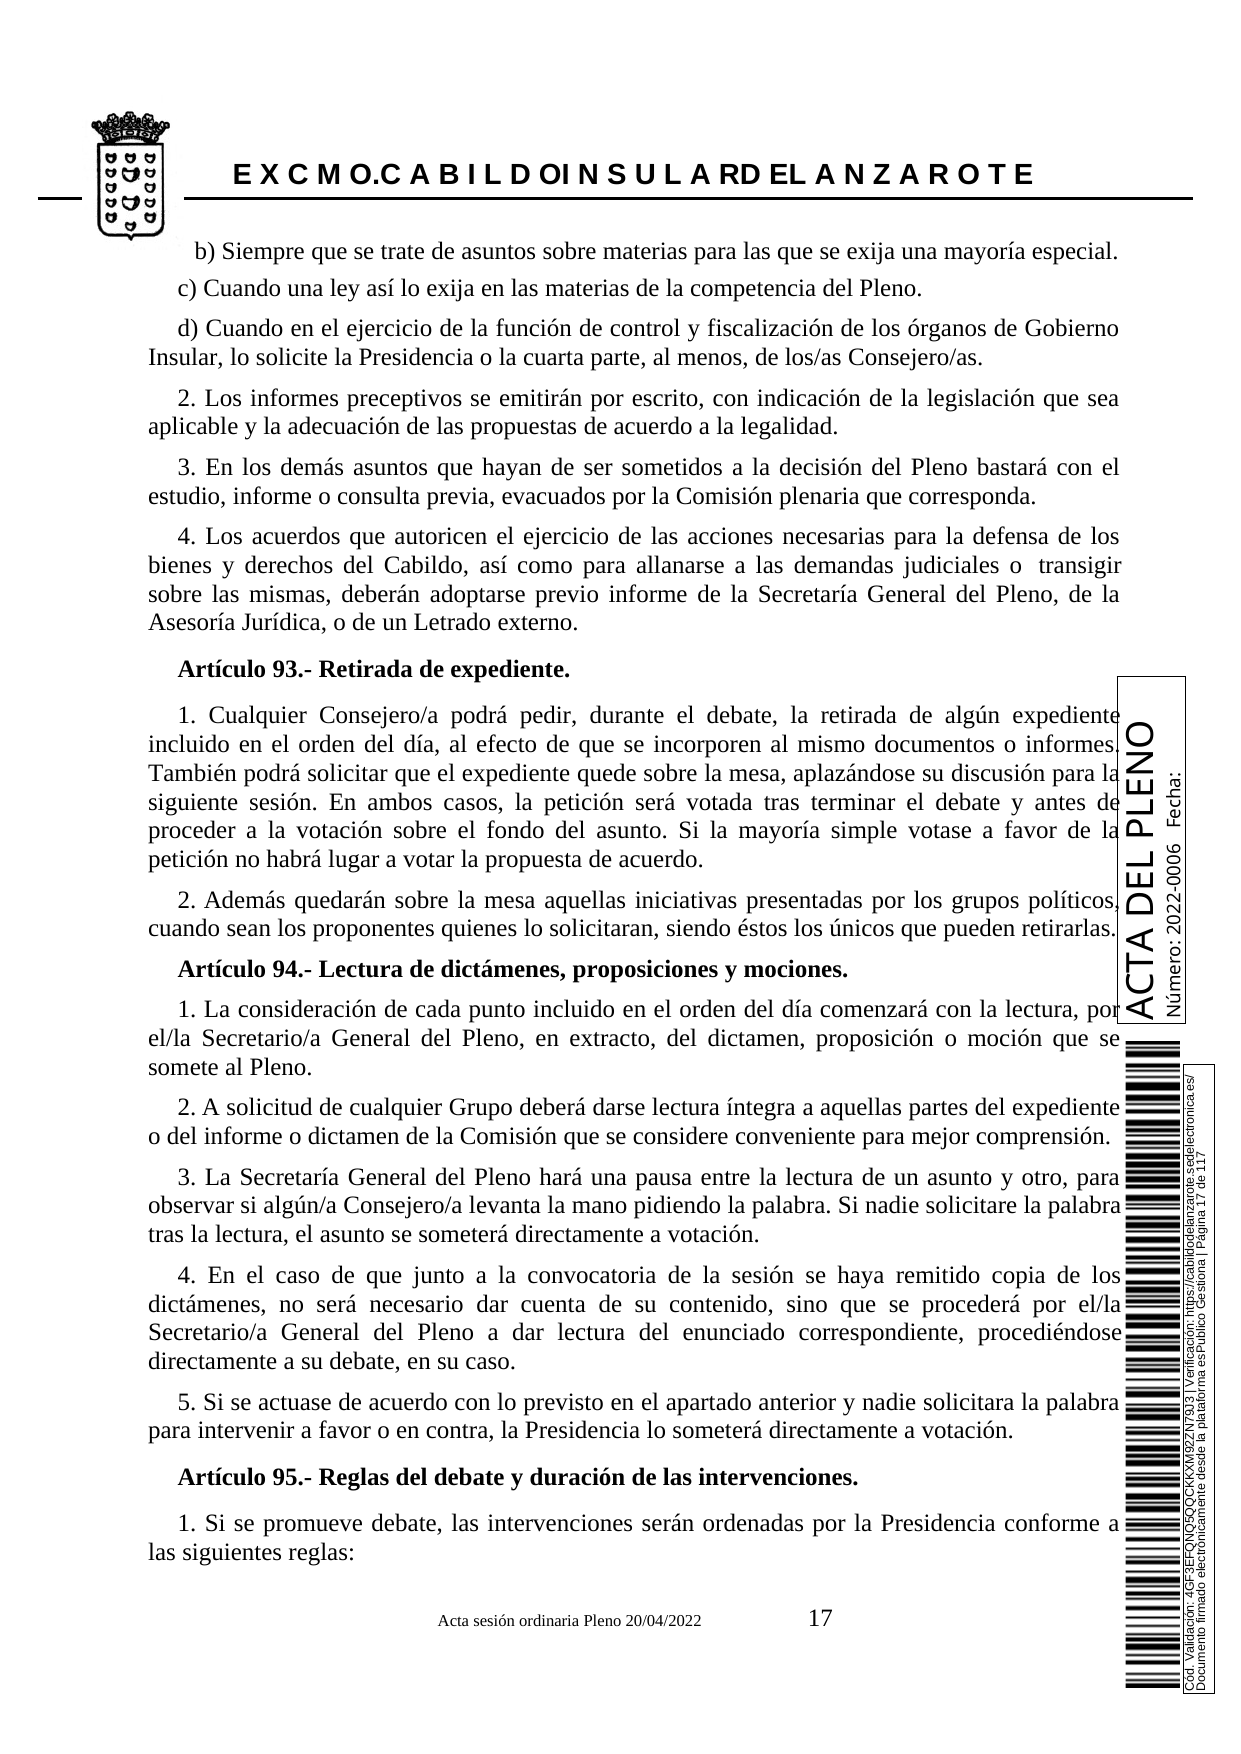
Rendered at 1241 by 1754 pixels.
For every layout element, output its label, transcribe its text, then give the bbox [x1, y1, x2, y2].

list En los demás asuntos que hayan de ser sometidos a la decisión del Pleno bastará con el estudio, informe o consulta previa, evacuados por la Comisión plenaria que corresponda. [148, 452, 1122, 509]
list Los informes preceptivos se emitirán por escrito, con indicación de la legislación que sea aplicable y la adecuación de las propuestas de acuerdo a la legalidad. [148, 383, 1121, 440]
text Número: 2022-0006 Fecha: 24/05/2022 [1163, 683, 1185, 954]
list Cuando en el ejercicio de la función de control y fiscalización de los órganos de Gobierno Insular, lo solicite la Presidencia o la cuarta parte, al menos, de los/as Consejero/as. [148, 313, 1121, 371]
subtitle Artículo 94.- Lectura de dictámenes, proposiciones y mociones. [177, 954, 1190, 983]
text Número: 2022-0006 Fecha: 24/05/2022 [1163, 983, 1185, 1023]
list Además quedarán sobre la mesa aquellas iniciativas presentadas por los grupos políticos, cuando sean los proponentes quienes lo solicitaran, siendo éstos los únicos que pueden retirarlas. [148, 885, 1122, 942]
list Si se actuase de acuerdo con lo previsto en el apartado anterior y nadie solicitara la palabra para intervenir a favor o en contra, la Presidencia lo someterá directamente a votación. [148, 1387, 1122, 1444]
list A solicitud de cualquier Grupo deberá darse lectura íntegra a aquellas partes del expediente o del informe o dictamen de la Comisión que se considere conveniente para mejor comprensión. [148, 1092, 1122, 1150]
subtitle Artículo 93.- Retirada de expediente. [177, 654, 1190, 683]
text ACTA DEL PLENO [1118, 683, 1160, 954]
text ACTA DEL PLENO [1118, 983, 1160, 1023]
list Cualquier Consejero/a podrá pedir, durante el debate, la retirada de algún expediente incluido en el orden del día, al efecto de que se incorporen al mismo documentos o informes. También podrá solicitar que el expediente quede sobre la mesa, aplazándose su discusión para la siguiente sesión. En ambos casos, la petición será votada tras terminar el debate y antes de proceder a la votación sobre el fondo del asunto. Si la mayoría simple votase a favor de la petición no habrá lugar a votar la propuesta de acuerdo. [148, 700, 1122, 873]
list Los acuerdos que autoricen el ejercicio de las acciones necesarias para la defensa de los bienes y derechos del Cabildo, así como para allanarse a las demandas judiciales o transigir sobre las mismas, deberán adoptarse previo informe de la Secretaría General del Pleno, de la Asesoría Jurídica, o de un Letrado externo. [148, 521, 1122, 636]
list Si se promueve debate, las intervenciones serán ordenadas por la Presidencia conforme a las siguientes reglas: [148, 1508, 1121, 1566]
picture [82, 95, 184, 250]
list La consideración de cada punto incluido en el orden del día comenzará con la lectura, por el/la Secretario/a General del Pleno, en extracto, del dictamen, proposición o moción que se somete al Pleno. [148, 994, 1122, 1081]
text Acta sesión ordinaria Pleno 20/04/2022 17 [437, 1603, 1125, 1632]
list Cuando una ley así lo exija en las materias de la competencia del Pleno. [177, 273, 1190, 302]
picture [1125, 1041, 1180, 1688]
text Cód. Validación: 4GF3EFQNQ5QQCKKXM92ZN79J3 | Verificación: https://cabildodelanzarote.sedelectronica.es/ Documento firmado electrónicamente desde la plataforma esPublico Gestiona | Página 17 de 117 [1184, 1066, 1208, 1693]
subtitle Artículo 95.- Reglas del debate y duración de las intervenciones. [177, 1462, 1125, 1491]
list La Secretaría General del Pleno hará una pausa entre la lectura de un asunto y otro, para observar si algún/a Consejero/a levanta la mano pidiendo la palabra. Si nadie solicitare la palabra tras la lectura, el asunto se someterá directamente a votación. [148, 1162, 1122, 1248]
list En el caso de que junto a la convocatoria de la sesión se haya remitido copia de los dictámenes, no será necesario dar cuenta de su contenido, sino que se procederá por el/la Secretario/a General del Pleno a dar lectura del enunciado correspondiente, procediéndose directamente a su debate, en su caso. [148, 1260, 1122, 1375]
